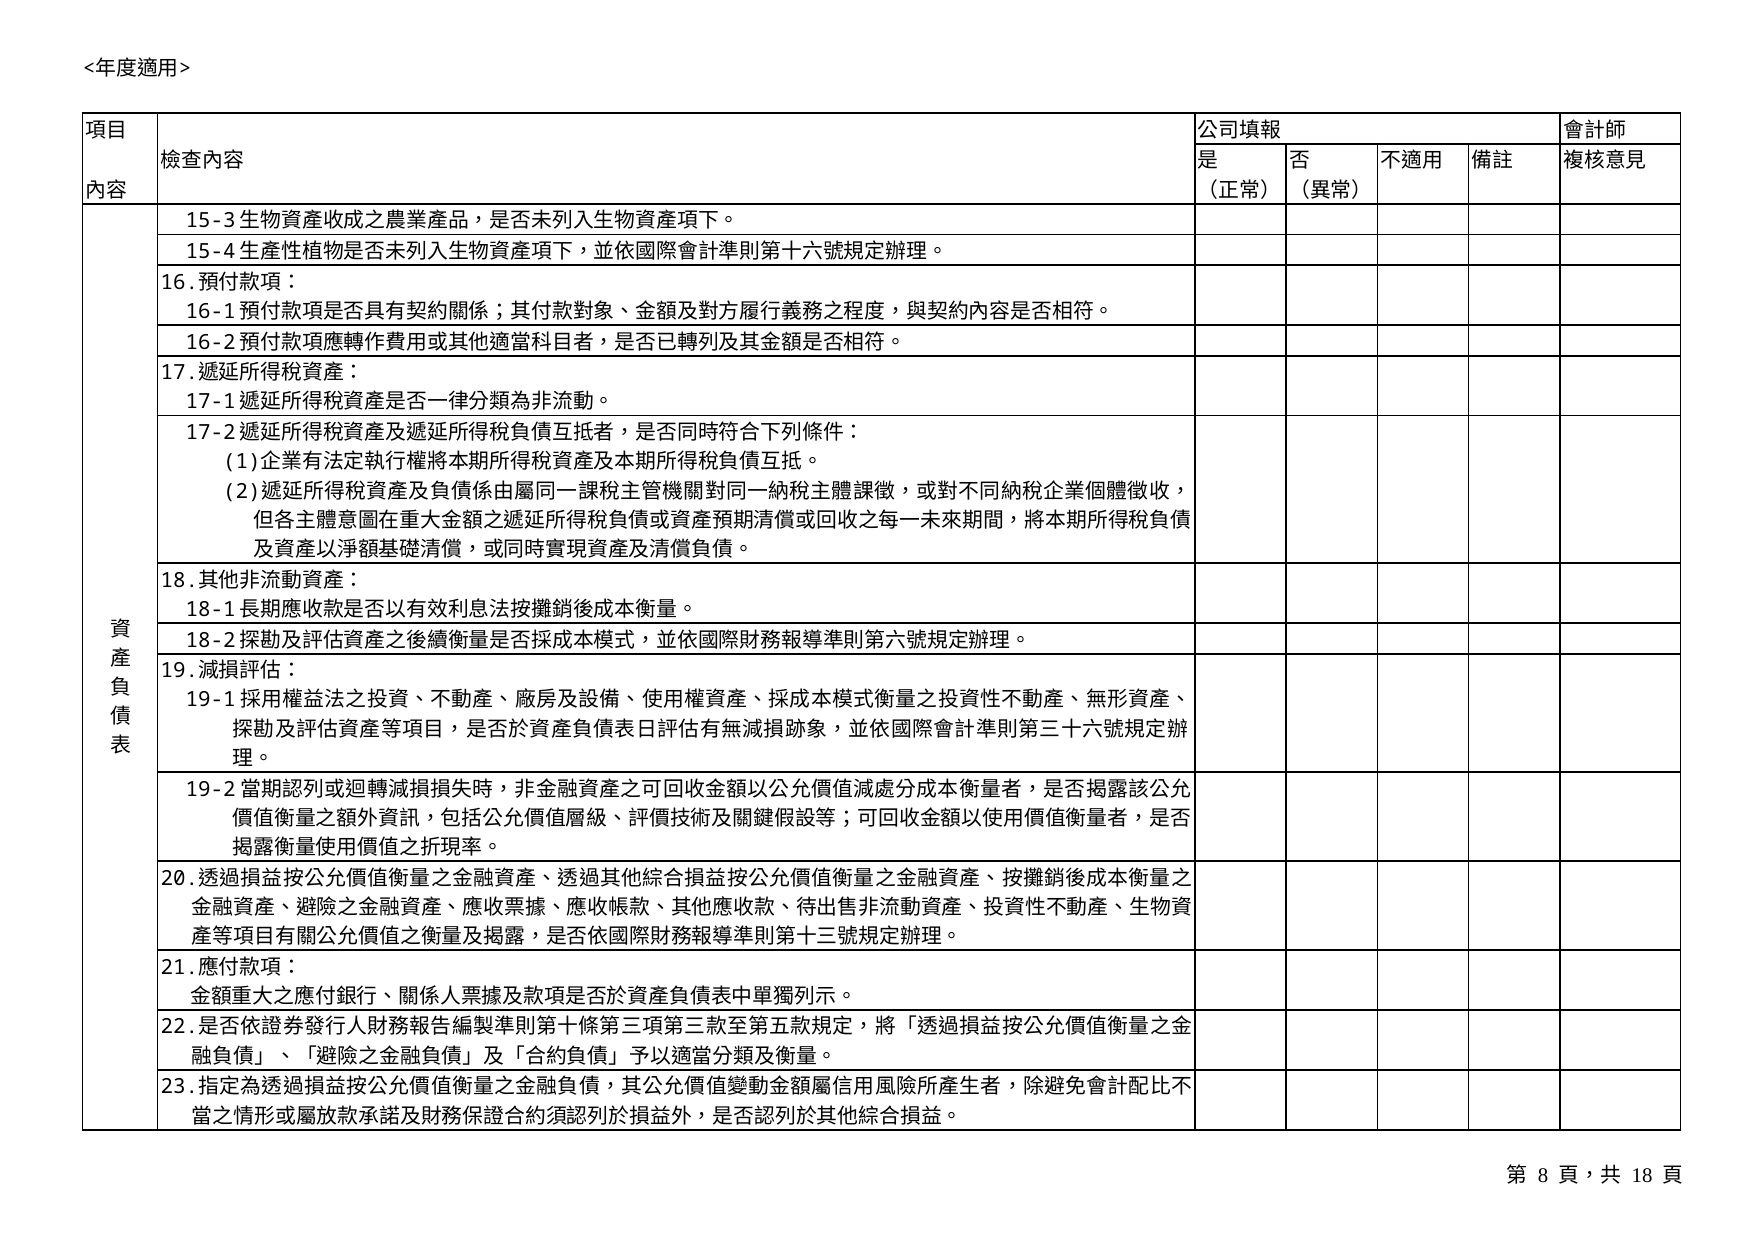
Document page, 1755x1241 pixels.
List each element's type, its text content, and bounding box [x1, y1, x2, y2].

table_cell [1378, 1071, 1468, 1129]
table_cell [1469, 1071, 1559, 1129]
table_cell [1196, 1071, 1285, 1129]
table_cell 16.預付款項： 16-1預付款項是否具有契約關係；其付款對象、金額及對方履行義務之程度，與契約內容是否相符。 [158, 266, 1194, 324]
table_cell [1196, 1011, 1285, 1069]
table_cell 16-2預付款項應轉作費用或其他適當科目者，是否已轉列及其金額是否相符。 [158, 326, 1194, 355]
table_cell [1378, 326, 1468, 355]
table_cell [1469, 1011, 1559, 1069]
table_cell [1287, 326, 1377, 355]
table_cell [1196, 416, 1285, 562]
table_cell [1561, 951, 1680, 1009]
table_cell 21.應付款項： 金額重大之應付銀行、關係人票據及款項是否於資產負債表中單獨列示。 [158, 951, 1194, 1009]
table_cell [1378, 564, 1468, 622]
table_cell [1561, 1011, 1680, 1069]
table_cell [1287, 1011, 1377, 1069]
table_cell 18-2探勘及評估資產之後續衡量是否採成本模式，並依國際財務報導準則第六號規定辦理。 [158, 624, 1194, 653]
table_cell 內容 [83, 143, 157, 203]
table_cell [1561, 1071, 1680, 1129]
table_cell [1196, 266, 1285, 324]
table_cell [1196, 357, 1285, 415]
table_cell [1561, 357, 1680, 415]
table_cell [1196, 773, 1285, 860]
table_cell 19-2當期認列或迴轉減損損失時，非金融資產之可回收金額以公允價值減處分成本衡量者，是否揭露該公允價值衡量之額外資訊，包括公允價值層級、評價技術及關鍵假設等；可回收金額以使用價值衡量者，是否揭露衡量使用價值之折現率。 [158, 773, 1194, 860]
table_header [158, 114, 1194, 143]
table_header 公司填報 [1196, 114, 1559, 143]
table_cell [1561, 205, 1680, 233]
table_cell [1561, 773, 1680, 860]
table_cell [1469, 416, 1559, 562]
table_cell [1196, 624, 1285, 653]
table_cell 檢查內容 [158, 143, 1194, 203]
table_cell 15-4生產性植物是否未列入生物資產項下，並依國際會計準則第十六號規定辦理。 [158, 235, 1194, 264]
table_cell [1469, 235, 1559, 264]
table_cell [1378, 951, 1468, 1009]
table_cell 17.遞延所得稅資產： 17-1遞延所得稅資產是否一律分類為非流動。 [158, 357, 1194, 415]
table_cell [1378, 357, 1468, 415]
table_cell [1378, 624, 1468, 653]
table_cell [1561, 266, 1680, 324]
table_cell [1287, 624, 1377, 653]
table_cell [1561, 326, 1680, 355]
table_cell [1196, 235, 1285, 264]
table_cell [1469, 326, 1559, 355]
table_cell 是 （正常） [1196, 145, 1285, 203]
table_cell 不適用 [1378, 145, 1468, 203]
table_cell [1196, 951, 1285, 1009]
table_cell [1561, 564, 1680, 622]
table_cell [1287, 205, 1377, 233]
table_cell [1561, 655, 1680, 771]
table_cell [1378, 1011, 1468, 1069]
table_cell 資 產 負 債 表 [83, 205, 157, 1129]
table_cell [1469, 564, 1559, 622]
table_cell [1287, 862, 1377, 949]
table_cell [1287, 1071, 1377, 1129]
table_cell [1287, 357, 1377, 415]
table_cell [1561, 624, 1680, 653]
table_cell [1561, 235, 1680, 264]
table_cell [1469, 773, 1559, 860]
table_cell [1287, 773, 1377, 860]
table_cell [1287, 416, 1377, 562]
table_cell 15-3生物資產收成之農業產品，是否未列入生物資產項下。 [158, 205, 1194, 233]
table_cell [1469, 624, 1559, 653]
table_cell [1287, 564, 1377, 622]
table_cell 20.透過損益按公允價值衡量之金融資產、透過其他綜合損益按公允價值衡量之金融資產、按攤銷後成本衡量之金融資產、避險之金融資產、應收票據、應收帳款、其他應收款、待出售非流動資產、投資性不動產、生物資產等項目有關公允價值之衡量及揭露，是否依國際財務報導準則第十三號規定辦理。 [158, 862, 1194, 949]
table_cell [1378, 205, 1468, 233]
table_cell 23.指定為透過損益按公允價值衡量之金融負債，其公允價值變動金額屬信用風險所產生者，除避免會計配比不當之情形或屬放款承諾及財務保證合約須認列於損益外，是否認列於其他綜合損益。 [158, 1071, 1194, 1129]
table_cell 備註 [1469, 145, 1559, 203]
table_cell [1378, 655, 1468, 771]
table_header 會計師 [1561, 114, 1680, 143]
table_cell [1287, 235, 1377, 264]
table_cell 17-2遞延所得稅資產及遞延所得稅負債互抵者，是否同時符合下列條件： (1)企業有法定執行權將本期所得稅資產及本期所得稅負債互抵。 (2)遞延所得稅資產及負債係由屬同一課稅主管機關對同一納稅主體課徵，或對不同納稅企業個體徵收，但各主體意圖在重大金額之遞延所得稅負債或資產預期清償或回收之每一未來期間，將本期所得稅負債及資產以淨額基礎清償，或同時實現資產及清償負債。 [158, 416, 1194, 562]
table_cell 18.其他非流動資產： 18-1長期應收款是否以有效利息法按攤銷後成本衡量。 [158, 564, 1194, 622]
table_cell [1469, 266, 1559, 324]
table_cell [1378, 266, 1468, 324]
table_cell [1287, 266, 1377, 324]
table_cell [1561, 416, 1680, 562]
table_cell [1561, 862, 1680, 949]
table_cell [1196, 205, 1285, 233]
table_cell [1378, 773, 1468, 860]
table_cell [1469, 862, 1559, 949]
table_cell [1196, 655, 1285, 771]
table_cell [1196, 862, 1285, 949]
table_cell 19.減損評估： 19-1採用權益法之投資、不動產、廠房及設備、使用權資產、採成本模式衡量之投資性不動產、無形資產、探勘及評估資產等項目，是否於資產負債表日評估有無減損跡象，並依國際會計準則第三十六號規定辦理。 [158, 655, 1194, 771]
table_cell [1196, 564, 1285, 622]
table_cell [1469, 655, 1559, 771]
table_cell [1378, 862, 1468, 949]
table_header 項目 [83, 114, 157, 143]
table_cell [1287, 655, 1377, 771]
table_cell 22.是否依證券發行人財務報告編製準則第十條第三項第三款至第五款規定，將「透過損益按公允價值衡量之金融負債」、「避險之金融負債」及「合約負債」予以適當分類及衡量。 [158, 1011, 1194, 1069]
table_cell [1378, 416, 1468, 562]
table_cell 否 （異常） [1287, 145, 1377, 203]
table_cell [1469, 357, 1559, 415]
table_cell [1287, 951, 1377, 1009]
table_cell [1469, 205, 1559, 233]
table_cell [1378, 235, 1468, 264]
table_cell [1196, 326, 1285, 355]
table_cell 複核意見 [1561, 145, 1680, 203]
table_cell [1469, 951, 1559, 1009]
